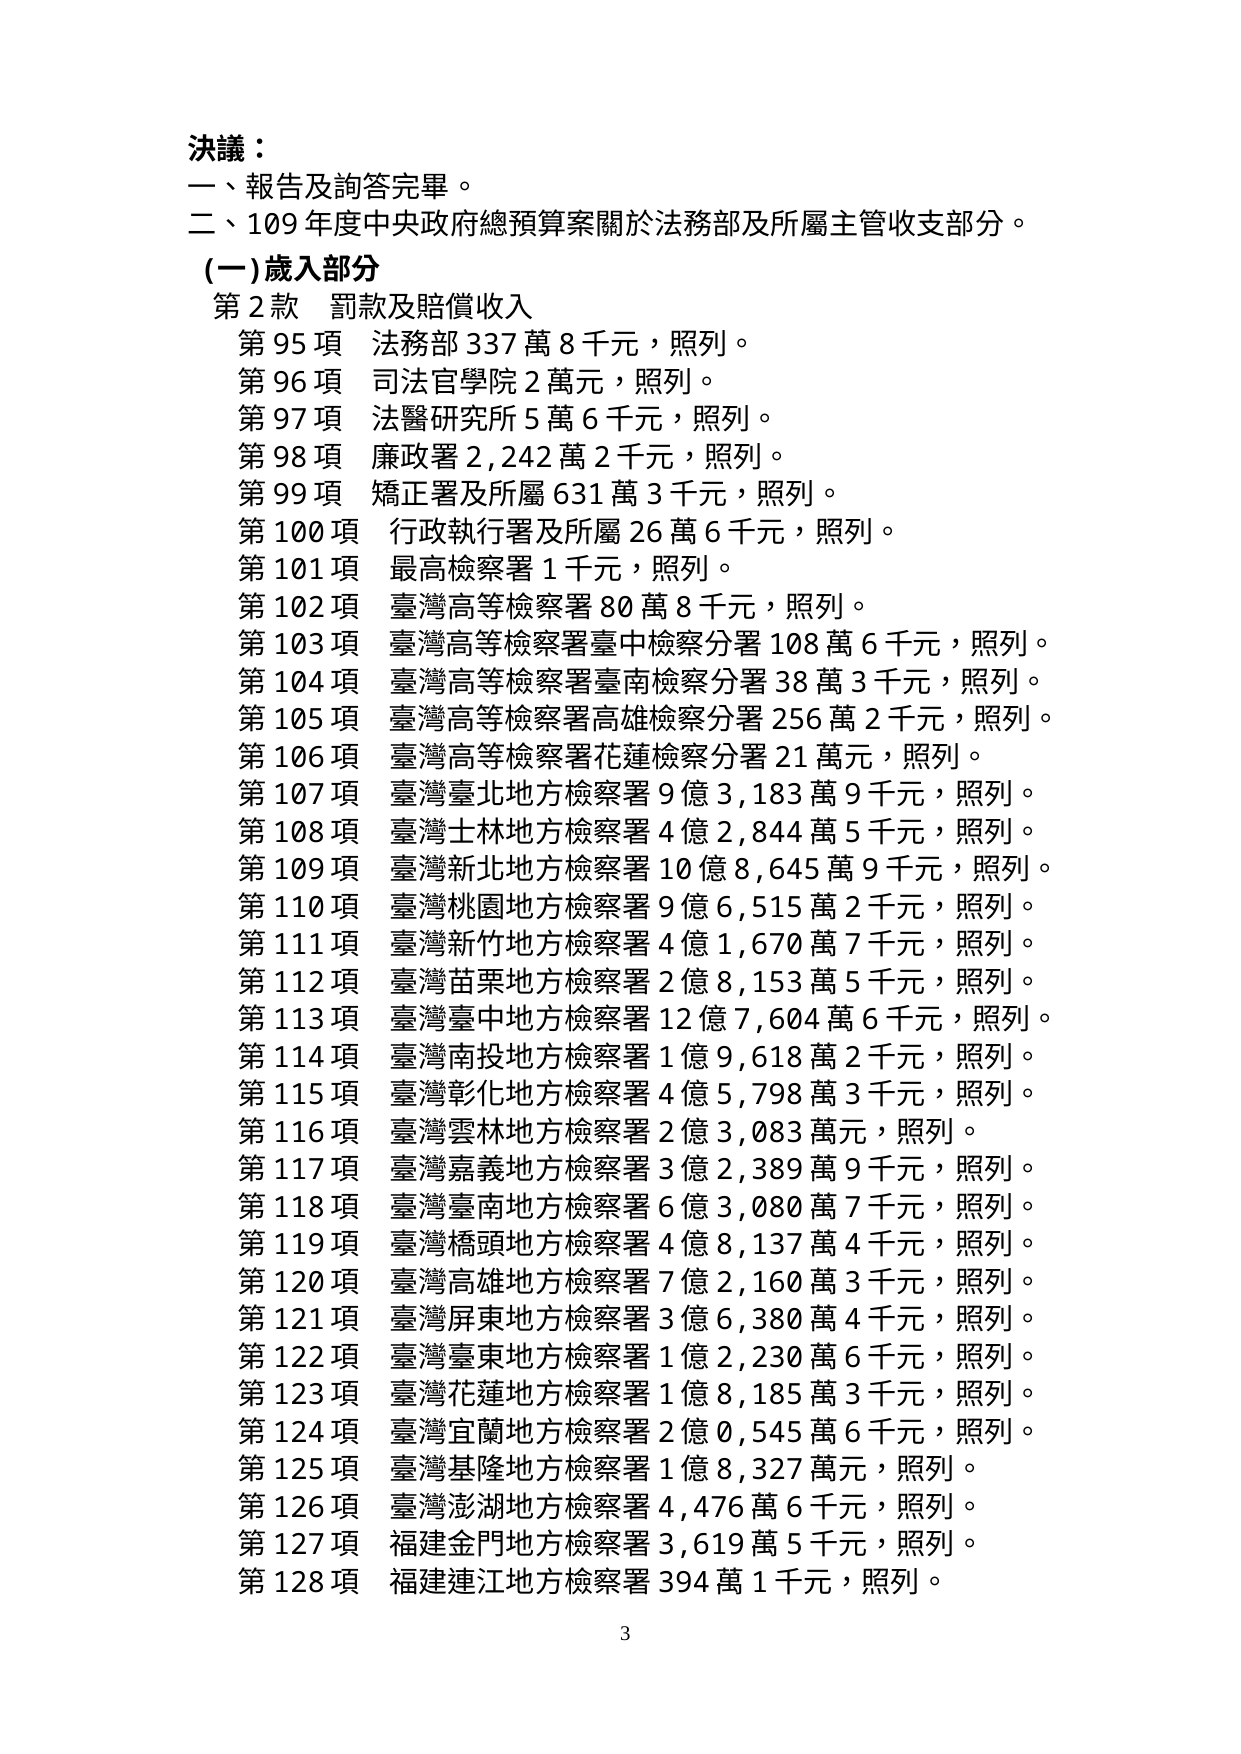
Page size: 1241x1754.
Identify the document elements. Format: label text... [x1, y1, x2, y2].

text 第98項 廉政署2,242萬2千元，照列。 [237, 437, 1063, 475]
text 第121項 臺灣屏東地方檢察署3億6,380萬4千元，照列。 [237, 1300, 1063, 1337]
text 第97項 法醫研究所5萬6千元，照列。 [237, 400, 1063, 437]
text 第103項 臺灣高等檢察署臺中檢察分署108萬6千元，照列。 [237, 625, 1063, 662]
text 第117項 臺灣嘉義地方檢察署3億2,389萬9千元，照列。 [237, 1150, 1063, 1187]
text 第127項 福建金門地方檢察署3,619萬5千元，照列。 [237, 1525, 1063, 1562]
text 第126項 臺灣澎湖地方檢察署4,476萬6千元，照列。 [237, 1487, 1063, 1525]
text 第123項 臺灣花蓮地方檢察署1億8,185萬3千元，照列。 [237, 1375, 1063, 1412]
text 一、報告及詢答完畢。 [187, 167, 1063, 205]
text 第99項 矯正署及所屬631萬3千元，照列。 [237, 475, 1063, 512]
text 決議： [187, 105, 1063, 167]
text 第104項 臺灣高等檢察署臺南檢察分署38萬3千元，照列。 [237, 662, 1063, 700]
text 第108項 臺灣士林地方檢察署4億2,844萬5千元，照列。 [237, 812, 1063, 850]
text 第111項 臺灣新竹地方檢察署4億1,670萬7千元，照列。 [237, 925, 1063, 962]
text 第120項 臺灣高雄地方檢察署7億2,160萬3千元，照列。 [237, 1262, 1063, 1300]
text 第128項 福建連江地方檢察署394萬1千元，照列。 [237, 1562, 1063, 1600]
text 第118項 臺灣臺南地方檢察署6億3,080萬7千元，照列。 [237, 1187, 1063, 1225]
text 第112項 臺灣苗栗地方檢察署2億8,153萬5千元，照列。 [237, 962, 1063, 1000]
text 第96項 司法官學院2萬元，照列。 [237, 362, 1063, 400]
text 第106項 臺灣高等檢察署花蓮檢察分署21萬元，照列。 [237, 737, 1063, 775]
text 第102項 臺灣高等檢察署80萬8千元，照列。 [237, 587, 1063, 625]
text 第105項 臺灣高等檢察署高雄檢察分署256萬2千元，照列。 [237, 700, 1063, 737]
text 第2款 罰款及賠償收入 [212, 287, 1063, 325]
text 第110項 臺灣桃園地方檢察署9億6,515萬2千元，照列。 [237, 887, 1063, 925]
text (一)歲入部分 [200, 250, 1063, 287]
text 第109項 臺灣新北地方檢察署10億8,645萬9千元，照列。 [237, 850, 1063, 887]
text 第119項 臺灣橋頭地方檢察署4億8,137萬4千元，照列。 [237, 1225, 1063, 1262]
text 第107項 臺灣臺北地方檢察署9億3,183萬9千元，照列。 [237, 775, 1063, 812]
text 第101項 最高檢察署1千元，照列。 [237, 550, 1063, 587]
text 第122項 臺灣臺東地方檢察署1億2,230萬6千元，照列。 [237, 1337, 1063, 1375]
text 第95項 法務部337萬8千元，照列。 [237, 325, 1063, 362]
text 二、109年度中央政府總預算案關於法務部及所屬主管收支部分。 [187, 205, 1063, 242]
text 第116項 臺灣雲林地方檢察署2億3,083萬元，照列。 [237, 1112, 1063, 1150]
text 第113項 臺灣臺中地方檢察署12億7,604萬6千元，照列。 [237, 1000, 1063, 1037]
text 第115項 臺灣彰化地方檢察署4億5,798萬3千元，照列。 [237, 1075, 1063, 1112]
text 第124項 臺灣宜蘭地方檢察署2億0,545萬6千元，照列。 [237, 1412, 1063, 1450]
text 第125項 臺灣基隆地方檢察署1億8,327萬元，照列。 [237, 1450, 1063, 1487]
text 第114項 臺灣南投地方檢察署1億9,618萬2千元，照列。 [237, 1037, 1063, 1075]
text 第100項 行政執行署及所屬26萬6千元，照列。 [237, 512, 1063, 550]
